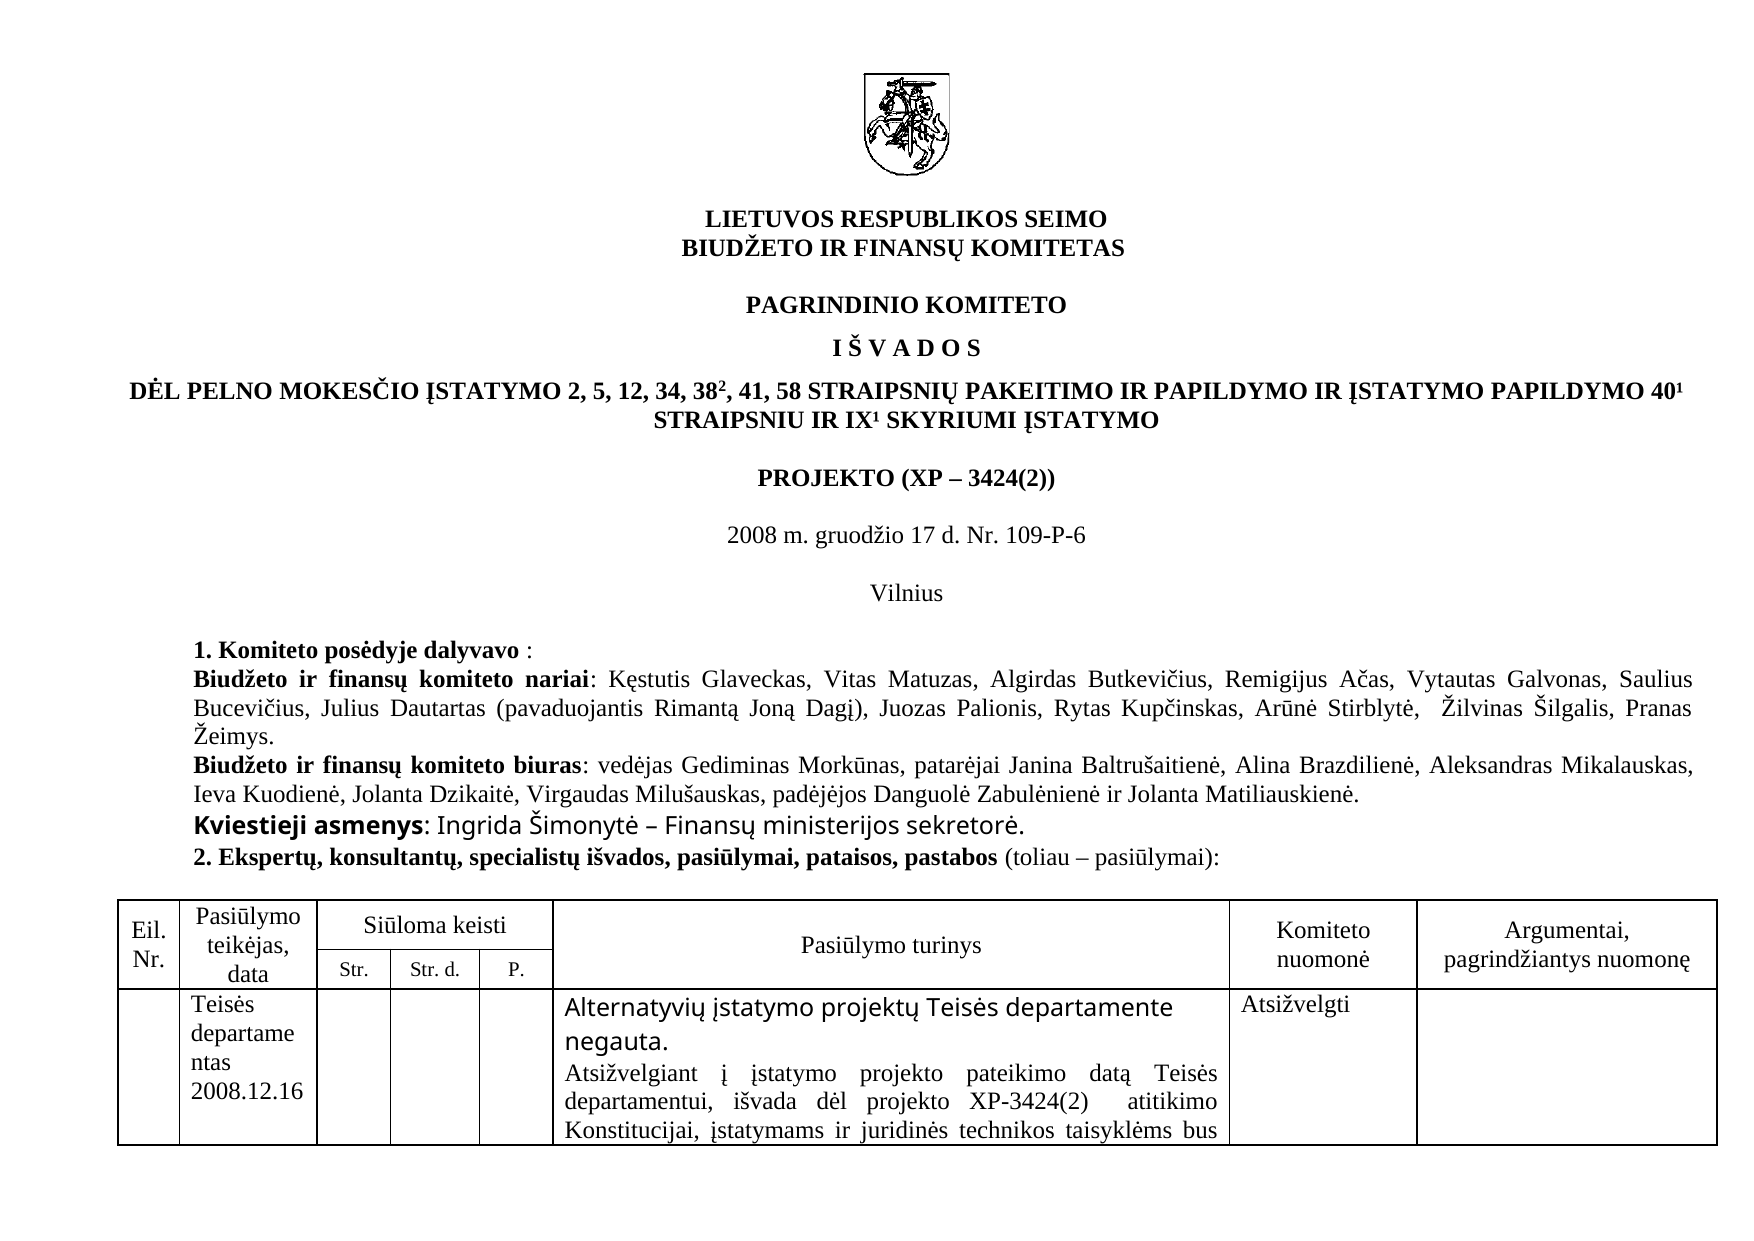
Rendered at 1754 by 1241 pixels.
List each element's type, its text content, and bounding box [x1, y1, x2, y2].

table_cell Str. d. [391, 950, 479, 988]
subtitle PAGRINDINIO KOMITETO [118, 290, 1694, 319]
text PROJEKTO (XP – 3424(2)) [118, 463, 1694, 491]
subtitle 1. Komiteto posėdyje dalyvavo : [118, 635, 1694, 664]
text Biudžeto ir finansų komiteto nariai: Kęstutis Glaveckas, Vitas Matuzas, Algirdas Butkevičius, Remigijus Ačas, Vytautas Galvonas, Saulius Bucevičius, Julius Dautartas (pavaduojantis Rimantą Joną Dagį), Juozas Palionis, Rytas Kupčinskas, Arūnė Stirblytė, Žilvinas Šilgalis, Pranas Žeimys. [193, 664, 1694, 750]
text LIETUVOS RESPUBLIKOS SEIMO [118, 204, 1694, 233]
table_header Argumentai, pagrindžiantys nuomonę [1418, 901, 1716, 988]
table_header Komiteto nuomonė [1230, 901, 1416, 988]
table_cell Teisės departamentas 2008.12.16 [180, 990, 316, 1144]
table_header Siūloma keisti [318, 901, 552, 948]
text Biudžeto ir finansų komiteto biuras: vedėjas Gediminas Morkūnas, patarėjai Janina Baltrušaitienė, Alina Brazdilienė, Aleksandras Mikalauskas, Ieva Kuodienė, Jolanta Dzikaitė, Virgaudas Milušauskas, padėjėjos Danguolė Zabulėnienė ir Jolanta Matiliauskienė. [193, 750, 1694, 808]
table_cell Alternatyvių įstatymo projektų Teisės departamente negauta. Atsižvelgiant į įstatymo projekto pateikimo datą Teisės departamentui, išvada dėl projekto XP-3424(2) atitikimo Konstitucijai, įstatymams ir juridinės technikos taisyklėms bus [554, 990, 1229, 1144]
subtitle I Š V A D O S [118, 333, 1694, 362]
table_header Eil. Nr. [119, 901, 179, 988]
table_cell Atsižvelgti [1230, 990, 1416, 1144]
table_header Pasiūlymo teikėjas, data [180, 901, 316, 988]
table_cell [318, 990, 390, 1144]
text DĖL PELNO MOKESČIO ĮSTATYMO 2, 5, 12, 34, 382, 41, 58 STRAIPSNIŲ PAKEITIMO IR PAPILDYMO IR ĮSTATYMO PAPILDYMO 40¹ STRAIPSNIU IR IX¹ SKYRIUMI ĮSTATYMO [118, 376, 1694, 434]
text 2. Ekspertų, konsultantų, specialistų išvados, pasiūlymai, pataisos, pastabos (toliau – pasiūlymai): [118, 842, 1694, 871]
table_header Pasiūlymo turinys [554, 901, 1229, 988]
text Kviestieji asmenys: Ingrida Šimonytė – Finansų ministerijos sekretorė. [118, 808, 1694, 842]
table_cell [1418, 990, 1716, 1144]
text BIUDŽETO IR FINANSŲ komitetas [118, 233, 1694, 261]
table_cell [391, 990, 479, 1144]
table_cell [480, 990, 552, 1144]
text 2008 m. gruodžio 17 d. Nr. 109-P-6 [118, 520, 1694, 549]
table_cell P. [480, 950, 552, 988]
text Vilnius [118, 578, 1694, 606]
table_cell [119, 990, 179, 1144]
table_cell Str. [318, 950, 390, 988]
